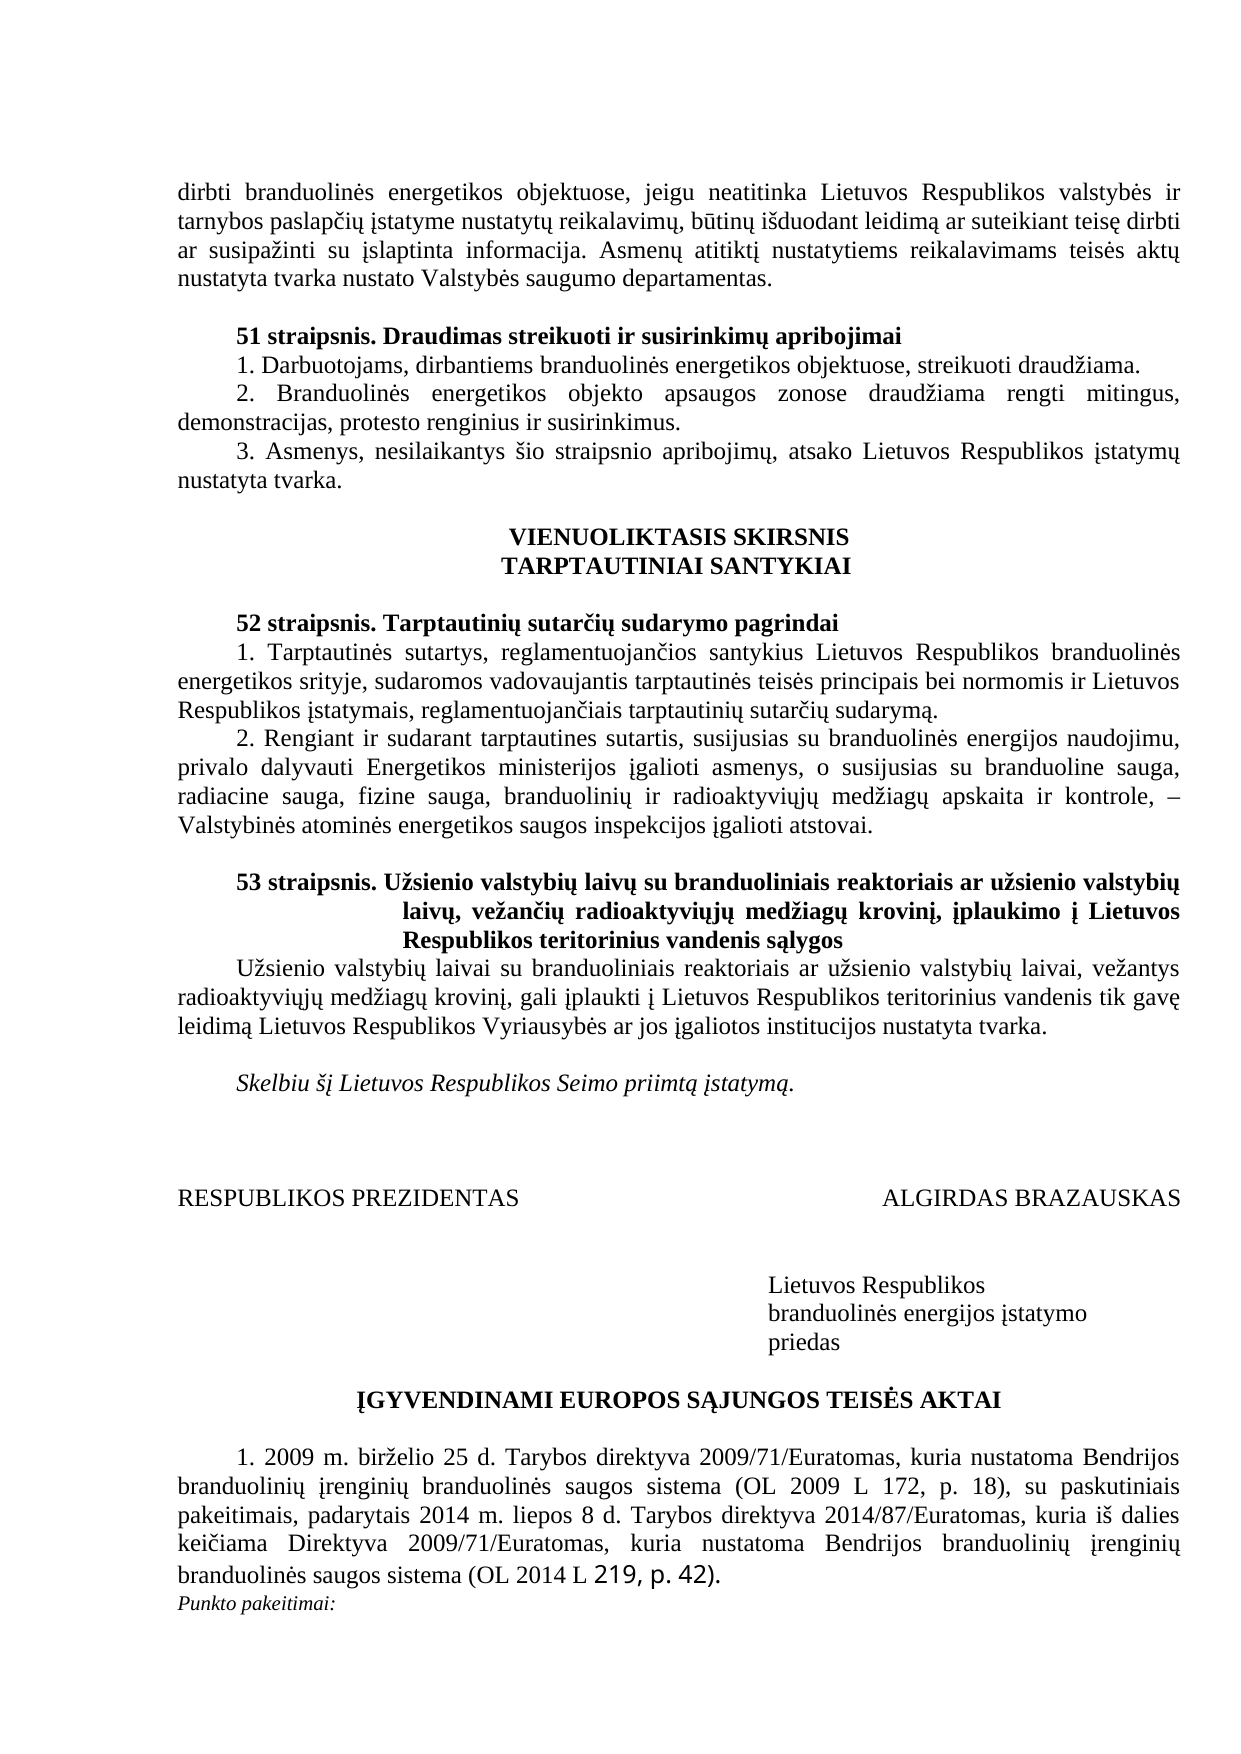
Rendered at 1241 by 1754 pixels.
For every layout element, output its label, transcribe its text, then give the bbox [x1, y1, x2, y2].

text 1. 2009 m. birželio 25 d. Tarybos direktyva 2009/71/Euratomas, kuria nustatoma Bendrijos branduolinių įrenginių branduolinės saugos sistema (OL 2009 L 172, p. 18), su paskutiniais pakeitimais, padarytais 2014 m. liepos 8 d. Tarybos direktyva 2014/87/Euratomas, kuria iš dalies keičiama Direktyva 2009/71/Euratomas, kuria nustatoma Bendrijos branduolinių įrenginių branduolinės saugos sistema (OL 2014 L 219, p. 42). [177, 1442, 1181, 1591]
text Užsienio valstybių laivai su branduoliniais reaktoriais ar užsienio valstybių laivai, vežantys radioaktyviųjų medžiagų krovinį, gali įplaukti į Lietuvos Respublikos teritorinius vandenis tik gavę leidimą Lietuvos Respublikos Vyriausybės ar jos įgaliotos institucijos nustatyta tvarka. [177, 953, 1181, 1040]
text 51 straipsnis. Draudimas streikuoti ir susirinkimų apribojimai [177, 321, 1181, 350]
text TARPTAUTINIAI SANTYKIAI [177, 551, 1181, 580]
text 52 straipsnis. Tarptautinių sutarčių sudarymo pagrindai [177, 608, 1181, 637]
text RESPUBLIKOS PREZIDENTAS ALGIRDAS BRAZAUSKAS [177, 1183, 1181, 1212]
text 53 straipsnis. Užsienio valstybių laivų su branduoliniais reaktoriais ar užsienio valstybių laivų, vežančių radioaktyviųjų medžiagų krovinį, įplaukimo į Lietuvos Respublikos teritorinius vandenis sąlygos [236, 867, 1181, 953]
text ĮGYVENDINAMI EUROPOS SĄJUNGOS TEISĖS AKTAI [177, 1385, 1181, 1413]
text Punkto pakeitimai: [177, 1591, 1181, 1615]
text VIENUOLIKTASIS SKIRSNIS [177, 522, 1181, 551]
text Lietuvos Respublikos [768, 1270, 1181, 1298]
text Skelbiu šį Lietuvos Respublikos Seimo priimtą įstatymą. [177, 1068, 1181, 1097]
text 2. Rengiant ir sudarant tarptautines sutartis, susijusias su branduolinės energijos naudojimu, privalo dalyvauti Energetikos ministerijos įgalioti asmenys, o susijusias su branduoline sauga, radiacine sauga, fizine sauga, branduolinių ir radioaktyviųjų medžiagų apskaita ir kontrole, – Valstybinės atominės energetikos saugos inspekcijos įgalioti atstovai. [177, 723, 1181, 838]
text 3. Asmenys, nesilaikantys šio straipsnio apribojimų, atsako Lietuvos Respublikos įstatymų nustatyta tvarka. [177, 436, 1181, 493]
text dirbti branduolinės energetikos objektuose, jeigu neatitinka Lietuvos Respublikos valstybės ir tarnybos paslapčių įstatyme nustatytų reikalavimų, būtinų išduodant leidimą ar suteikiant teisę dirbti ar susipažinti su įslaptinta informacija. Asmenų atitiktį nustatytiems reikalavimams teisės aktų nustatyta tvarka nustato Valstybės saugumo departamentas. [177, 177, 1181, 292]
text 1. Darbuotojams, dirbantiems branduolinės energetikos objektuose, streikuoti draudžiama. [177, 350, 1181, 378]
text 2. Branduolinės energetikos objekto apsaugos zonose draudžiama rengti mitingus, demonstracijas, protesto renginius ir susirinkimus. [177, 378, 1181, 436]
text 1. Tarptautinės sutartys, reglamentuojančios santykius Lietuvos Respublikos branduolinės energetikos srityje, sudaromos vadovaujantis tarptautinės teisės principais bei normomis ir Lietuvos Respublikos įstatymais, reglamentuojančiais tarptautinių sutarčių sudarymą. [177, 637, 1181, 723]
text branduolinės energijos įstatymo [768, 1298, 1181, 1327]
text priedas [768, 1327, 1181, 1356]
